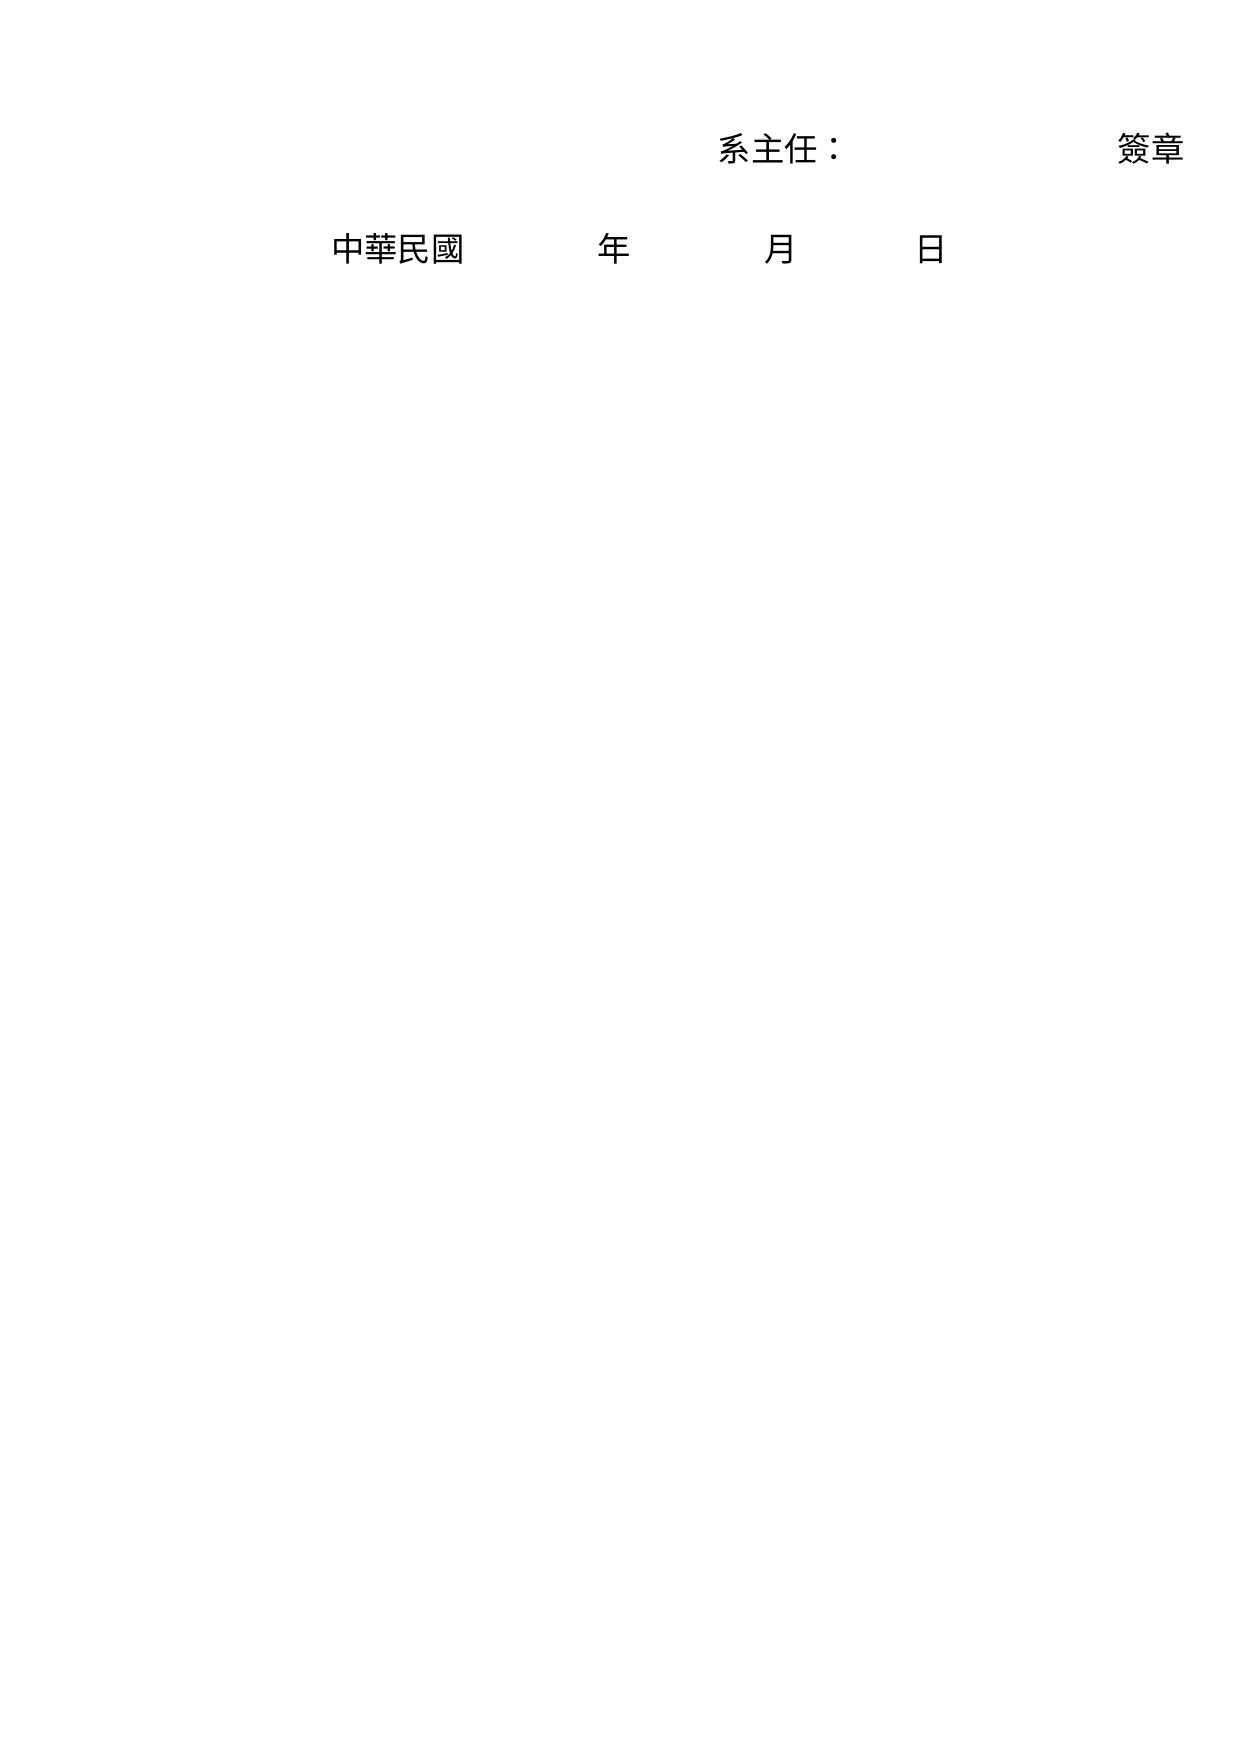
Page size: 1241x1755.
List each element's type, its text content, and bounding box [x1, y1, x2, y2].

text 中華民國 年 月 日 [94, 205, 1184, 268]
text 系主任： 簽章 [112, 105, 1184, 168]
